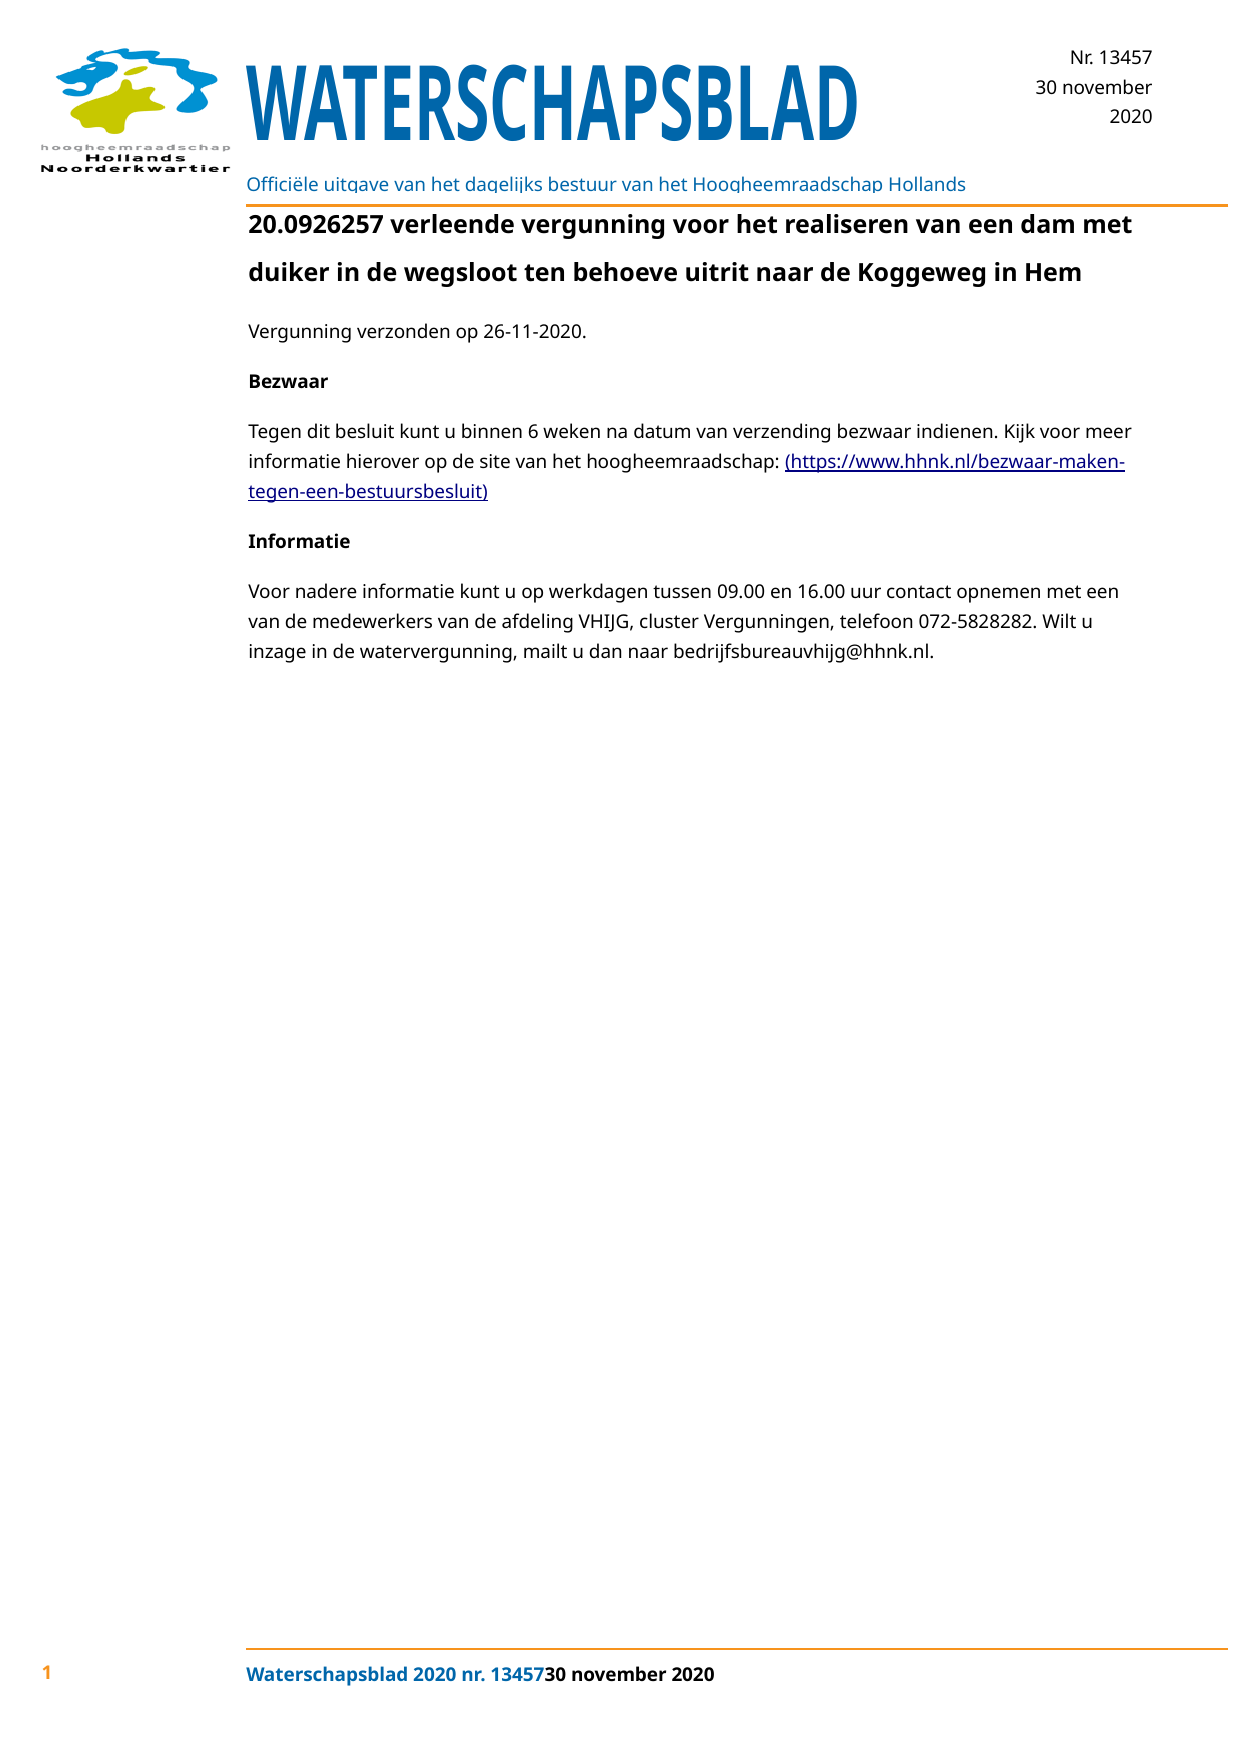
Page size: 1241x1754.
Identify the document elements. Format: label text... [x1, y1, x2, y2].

text 20.0926257 verleende vergunning voor het realiseren van een dam met duiker in de wegsloot ten behoeve uitrit naar de Koggeweg in Hem [248, 207, 1152, 288]
text Voor nadere informatie kunt u op werkdagen tussen 09.00 en 16.00 uur contact opnemen met een van de medewerkers van de afdeling VHIJG, cluster Vergunningen, telefoon 072-5828282. Wilt u inzage in de watervergunning, mailt u dan naar bedrijfsbureauvhijg@hhnk.nl. [248, 579, 1152, 664]
text Informatie [248, 528, 1152, 554]
text Bezwaar [248, 368, 1152, 394]
text Vergunning verzonden op 26-11-2020. [248, 318, 1152, 344]
picture [41, 47, 231, 172]
text Tegen dit besluit kunt u binnen 6 weken na datum van verzending bezwaar indienen. Kijk voor meer informatie hierover op de site van het hoogheemraadschap: (https://www.hhnk.nl/bezwaar-maken-tegen-een-bestuursbesluit) [248, 419, 1152, 504]
